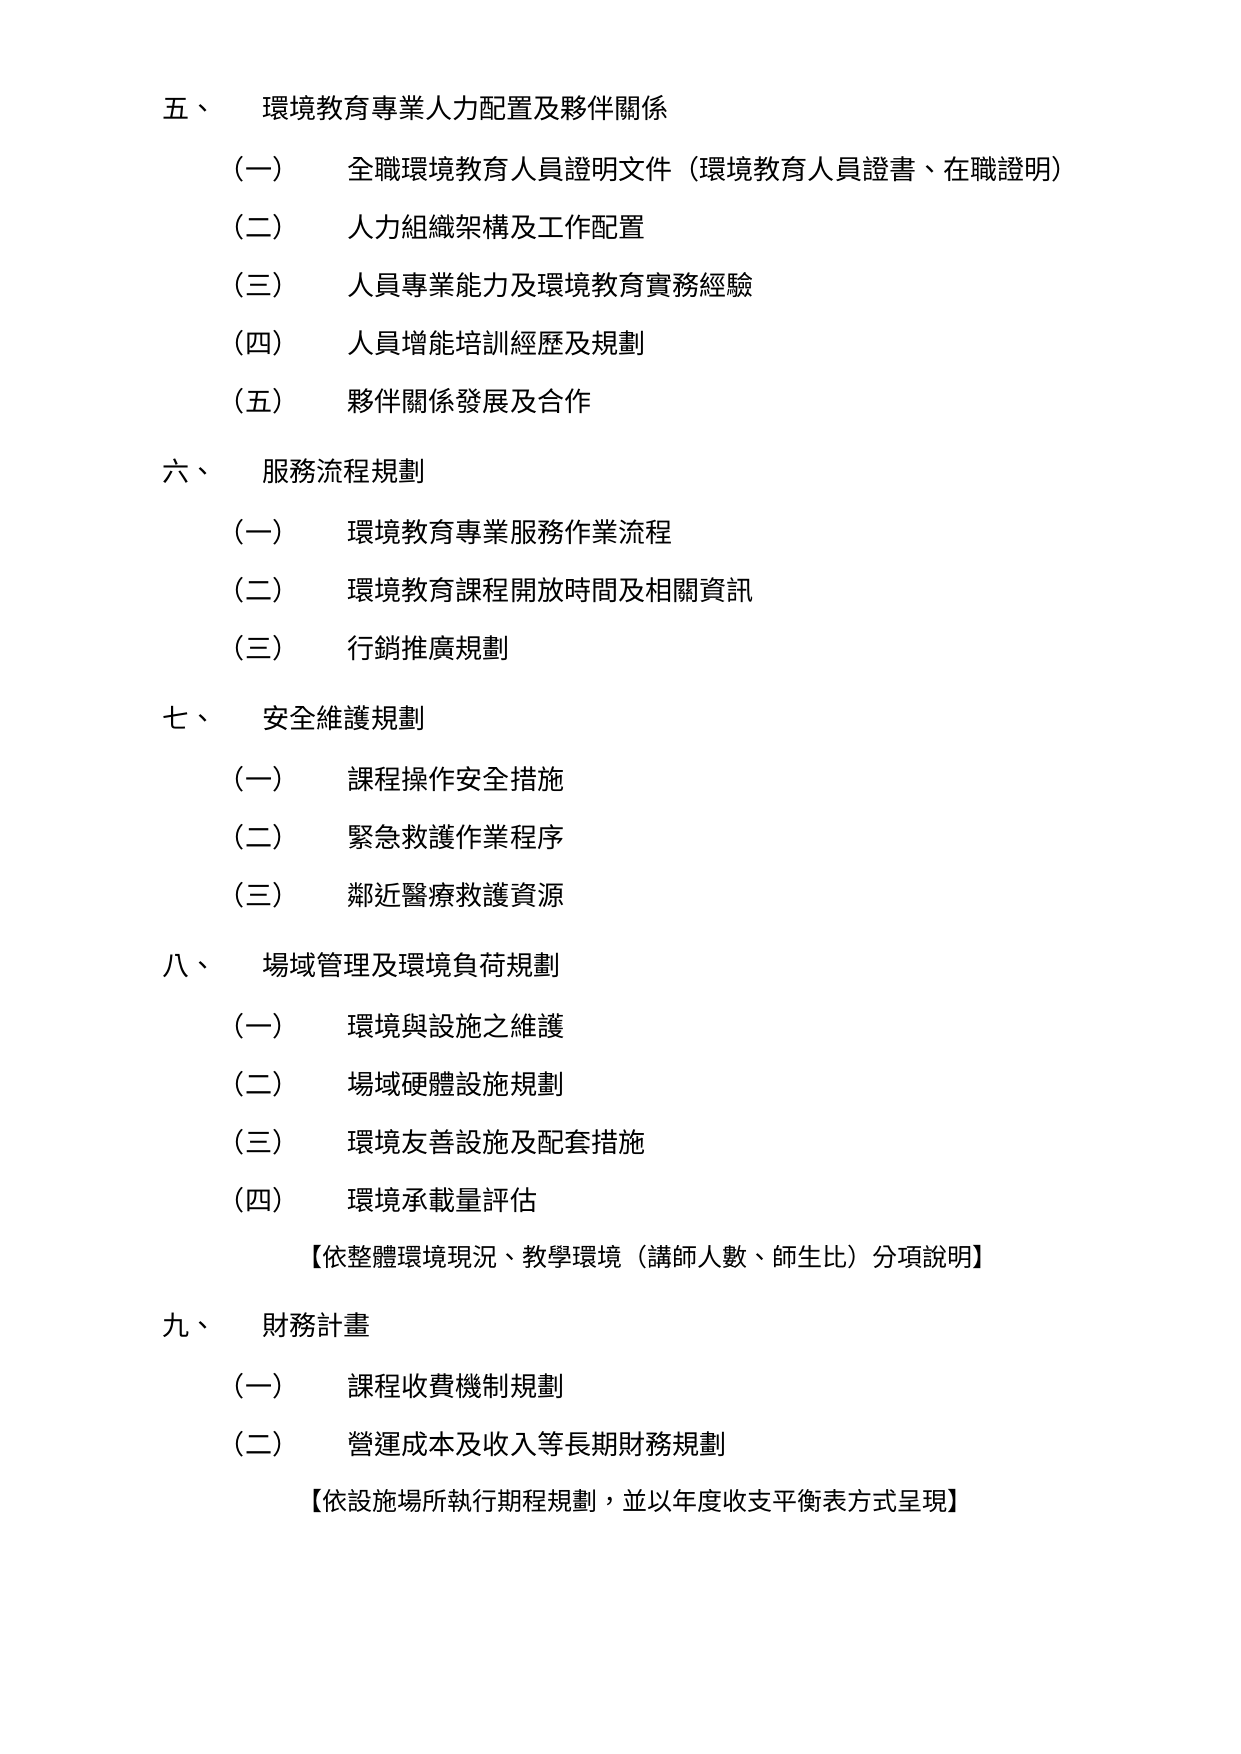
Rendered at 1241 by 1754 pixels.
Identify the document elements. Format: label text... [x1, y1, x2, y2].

list 人員專業能力及環境教育實務經驗 [218, 264, 1110, 303]
list 環境教育課程開放時間及相關資訊 [218, 569, 1110, 608]
list 環境教育專業服務作業流程 [218, 511, 1110, 550]
list 營運成本及收入等長期財務規劃 [218, 1423, 1110, 1462]
list 環境承載量評估 [218, 1179, 1110, 1218]
list 環境與設施之維護 [218, 1005, 1110, 1044]
list 環境教育專業人力配置及夥伴關係 [162, 75, 1110, 129]
list 場域管理及環境負荷規劃 [162, 932, 1110, 986]
list 全職環境教育人員證明文件（環境教育人員證書、在職證明） [218, 148, 1110, 187]
list 財務計畫 [162, 1292, 1110, 1346]
list 行銷推廣規劃 [218, 627, 1110, 666]
list 緊急救護作業程序 [218, 816, 1110, 855]
list 服務流程規劃 [162, 438, 1110, 492]
list 場域硬體設施規劃 [218, 1063, 1110, 1102]
list 課程操作安全措施 [218, 758, 1110, 797]
text 【依整體環境現況、教學環境（講師人數、師生比）分項說明】 [297, 1237, 1110, 1273]
list 夥伴關係發展及合作 [218, 380, 1110, 419]
list 環境友善設施及配套措施 [218, 1121, 1110, 1160]
list 安全維護規劃 [162, 685, 1110, 739]
list 人員增能培訓經歷及規劃 [218, 322, 1110, 361]
list 課程收費機制規劃 [218, 1365, 1110, 1404]
text 【依設施場所執行期程規劃，並以年度收支平衡表方式呈現】 [297, 1481, 1110, 1517]
list 人力組織架構及工作配置 [218, 206, 1110, 245]
list 鄰近醫療救護資源 [218, 874, 1110, 913]
